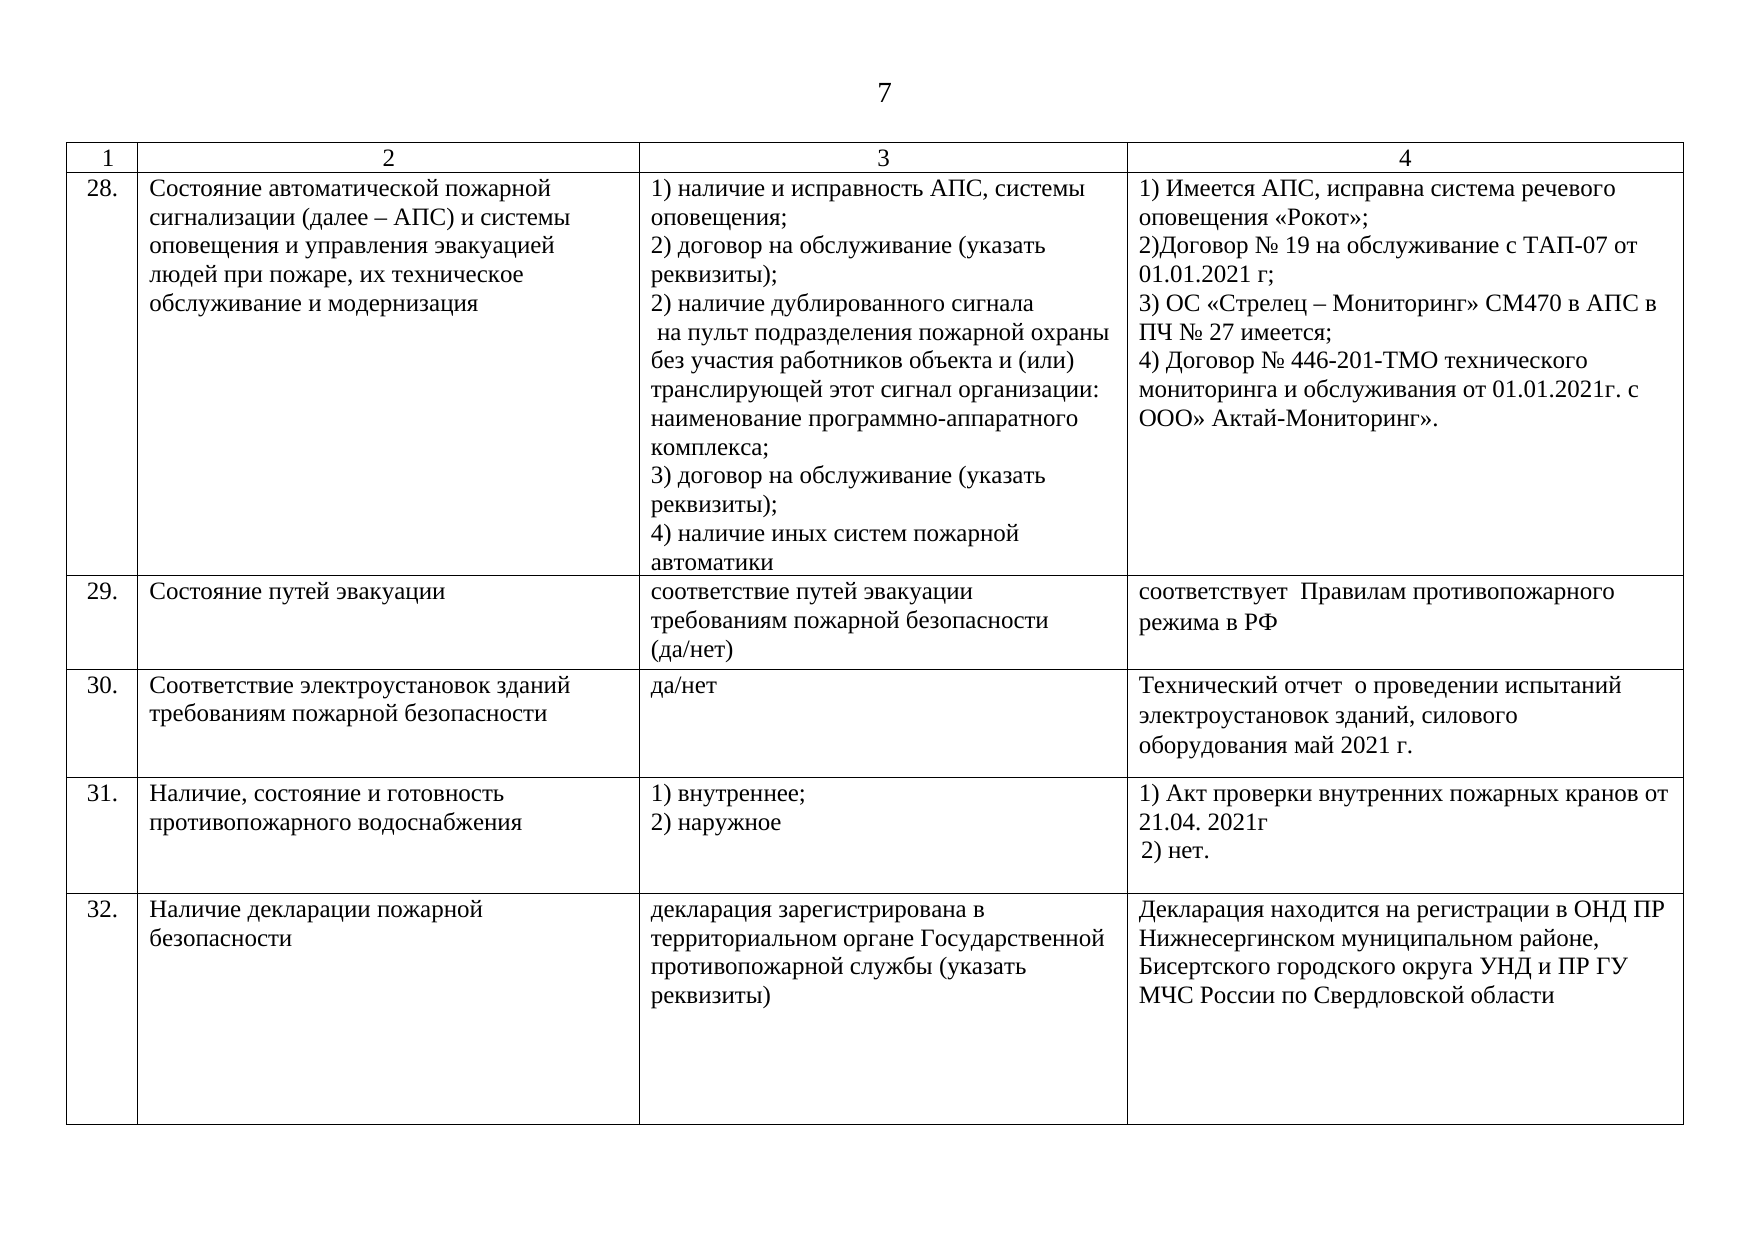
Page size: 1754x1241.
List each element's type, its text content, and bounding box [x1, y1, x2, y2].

table_cell [1684, 893, 1702, 1124]
table_cell Состояние автоматической пожарной сигнализации (далее – АПС) и системы оповещения и управления эвакуацией людей при пожаре, их техническое обслуживание и модернизация [138, 173, 639, 575]
table_cell 28. [67, 173, 137, 575]
table_cell 29. [67, 576, 137, 669]
table_cell [1684, 575, 1702, 669]
table_cell [1684, 669, 1702, 777]
table_cell [1684, 172, 1702, 575]
table_cell соответствует Правилам противопожарного режима в РФ [1128, 576, 1683, 669]
table_cell Состояние путей эвакуации [138, 576, 639, 669]
table_cell 1) внутреннее; 2) наружное [640, 778, 1127, 893]
table_cell Декларация находится на регистрации в ОНД ПР Нижнесергинском муниципальном районе, Бисертского городского округа УНД и ПР ГУ МЧС России по Свердловской области [1128, 894, 1683, 1124]
table_cell да/нет [640, 670, 1127, 777]
table_cell 31. [67, 778, 137, 893]
table_header [1684, 142, 1702, 172]
table_header 4 [1128, 143, 1683, 172]
table_cell 1) наличие и исправность АПС, системы оповещения; 2) договор на обслуживание (указать реквизиты); 2) наличие дублированного сигнала на пульт подразделения пожарной охраны без участия работников объекта и (или) транслирующей этот сигнал организации: наименование программно-аппаратного комплекса; 3) договор на обслуживание (указать реквизиты); 4) наличие иных систем пожарной автоматики [640, 173, 1127, 575]
table_header 3 [640, 143, 1127, 172]
table_header 1 [67, 143, 137, 172]
table_cell [1684, 777, 1702, 893]
table_cell Технический отчет о проведении испытаний электроустановок зданий, силового оборудования май 2021 г. [1128, 670, 1683, 777]
table_cell Соответствие электроустановок зданий требованиям пожарной безопасности [138, 670, 639, 777]
table_cell Наличие, состояние и готовность противопожарного водоснабжения [138, 778, 639, 893]
table_cell 1) Акт проверки внутренних пожарных кранов от 21.04. 2021г 2) нет. [1128, 778, 1683, 893]
table_cell 32. [67, 894, 137, 1124]
table_cell соответствие путей эвакуации требованиям пожарной безопасности (да/нет) [640, 576, 1127, 669]
table_cell Наличие декларации пожарной безопасности [138, 894, 639, 1124]
table_cell 30. [67, 670, 137, 777]
table_cell 1) Имеется АПС, исправна система речевого оповещения «Рокот»; 2)Договор № 19 на обслуживание с ТАП-07 от 01.01.2021 г; 3) ОС «Стрелец – Мониторинг» СМ470 в АПС в ПЧ № 27 имеется; 4) Договор № 446-201-ТМО технического мониторинга и обслуживания от 01.01.2021г. с ООО» Актай-Мониторинг». [1128, 173, 1683, 575]
table_header 2 [138, 143, 639, 172]
table_cell декларация зарегистрирована в территориальном органе Государственной противопожарной службы (указать реквизиты) [640, 894, 1127, 1124]
